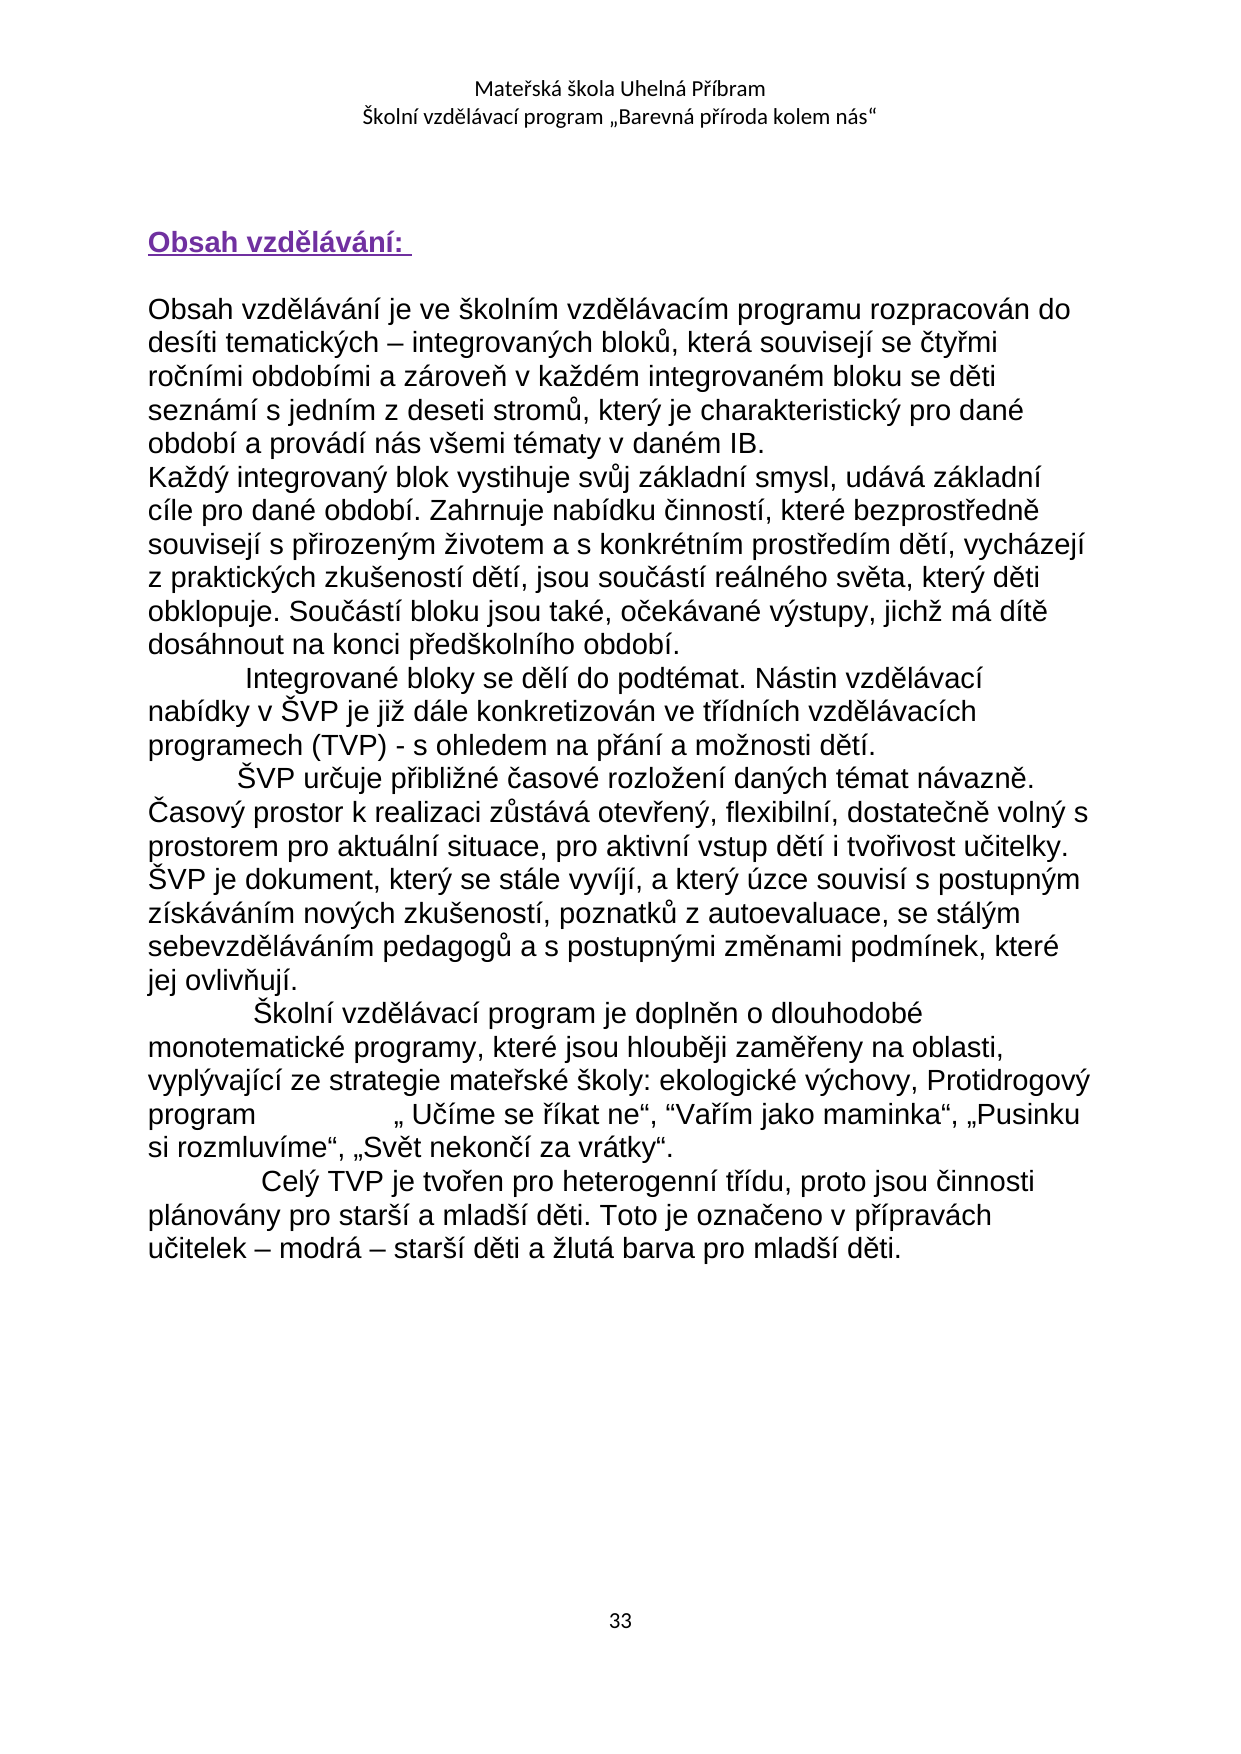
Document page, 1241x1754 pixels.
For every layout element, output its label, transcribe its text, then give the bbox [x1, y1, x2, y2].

subtitle Obsah vzdělávání: [148, 225, 1093, 258]
subtitle Každý integrovaný blok vystihuje svůj základní smysl, udává základní cíle pro dané období. Zahrnuje nabídku činností, které bezprostředně souvisejí s přirozeným životem a s konkrétním prostředím dětí, vycházejí z praktických zkušeností dětí, jsou součástí reálného světa, který děti obklopuje. Součástí bloku jsou také, očekávané výstupy, jichž má dítě dosáhnout na konci předškolního období. [148, 460, 1093, 661]
subtitle Školní vzdělávací program je doplněn o dlouhodobé monotematické programy, které jsou hlouběji zaměřeny na oblasti, vyplývající ze strategie mateřské školy: ekologické výchovy, Protidrogový program „ Učíme se říkat ne“, “Vařím jako maminka“, „Pusinku si rozmluvíme“, „Svět nekončí za vrátky“. [148, 996, 1093, 1164]
subtitle Celý TVP je tvořen pro heterogenní třídu, proto jsou činnosti plánovány pro starší a mladší děti. Toto je označeno v přípravách učitelek – modrá – starší děti a žlutá barva pro mladší děti. [148, 1164, 1093, 1265]
subtitle Obsah vzdělávání je ve školním vzdělávacím programu rozpracován do desíti tematických – integrovaných bloků, která souvisejí se čtyřmi ročními obdobími a zároveň v každém integrovaném bloku se děti seznámí s jedním z deseti stromů, který je charakteristický pro dané období a provádí nás všemi tématy v daném IB. [148, 292, 1093, 460]
subtitle ŠVP určuje přibližné časové rozložení daných témat návazně. Časový prostor k realizaci zůstává otevřený, flexibilní, dostatečně volný s prostorem pro aktuální situace, pro aktivní vstup dětí i tvořivost učitelky. ŠVP je dokument, který se stále vyvíjí, a který úzce souvisí s postupným získáváním nových zkušeností, poznatků z autoevaluace, se stálým sebevzděláváním pedagogů a s postupnými změnami podmínek, které jej ovlivňují. [148, 762, 1093, 996]
subtitle Integrované bloky se dělí do podtémat. Nástin vzdělávací nabídky v ŠVP je již dále konkretizován ve třídních vzdělávacích programech (TVP) - s ohledem na přání a možnosti dětí. [148, 661, 1093, 762]
